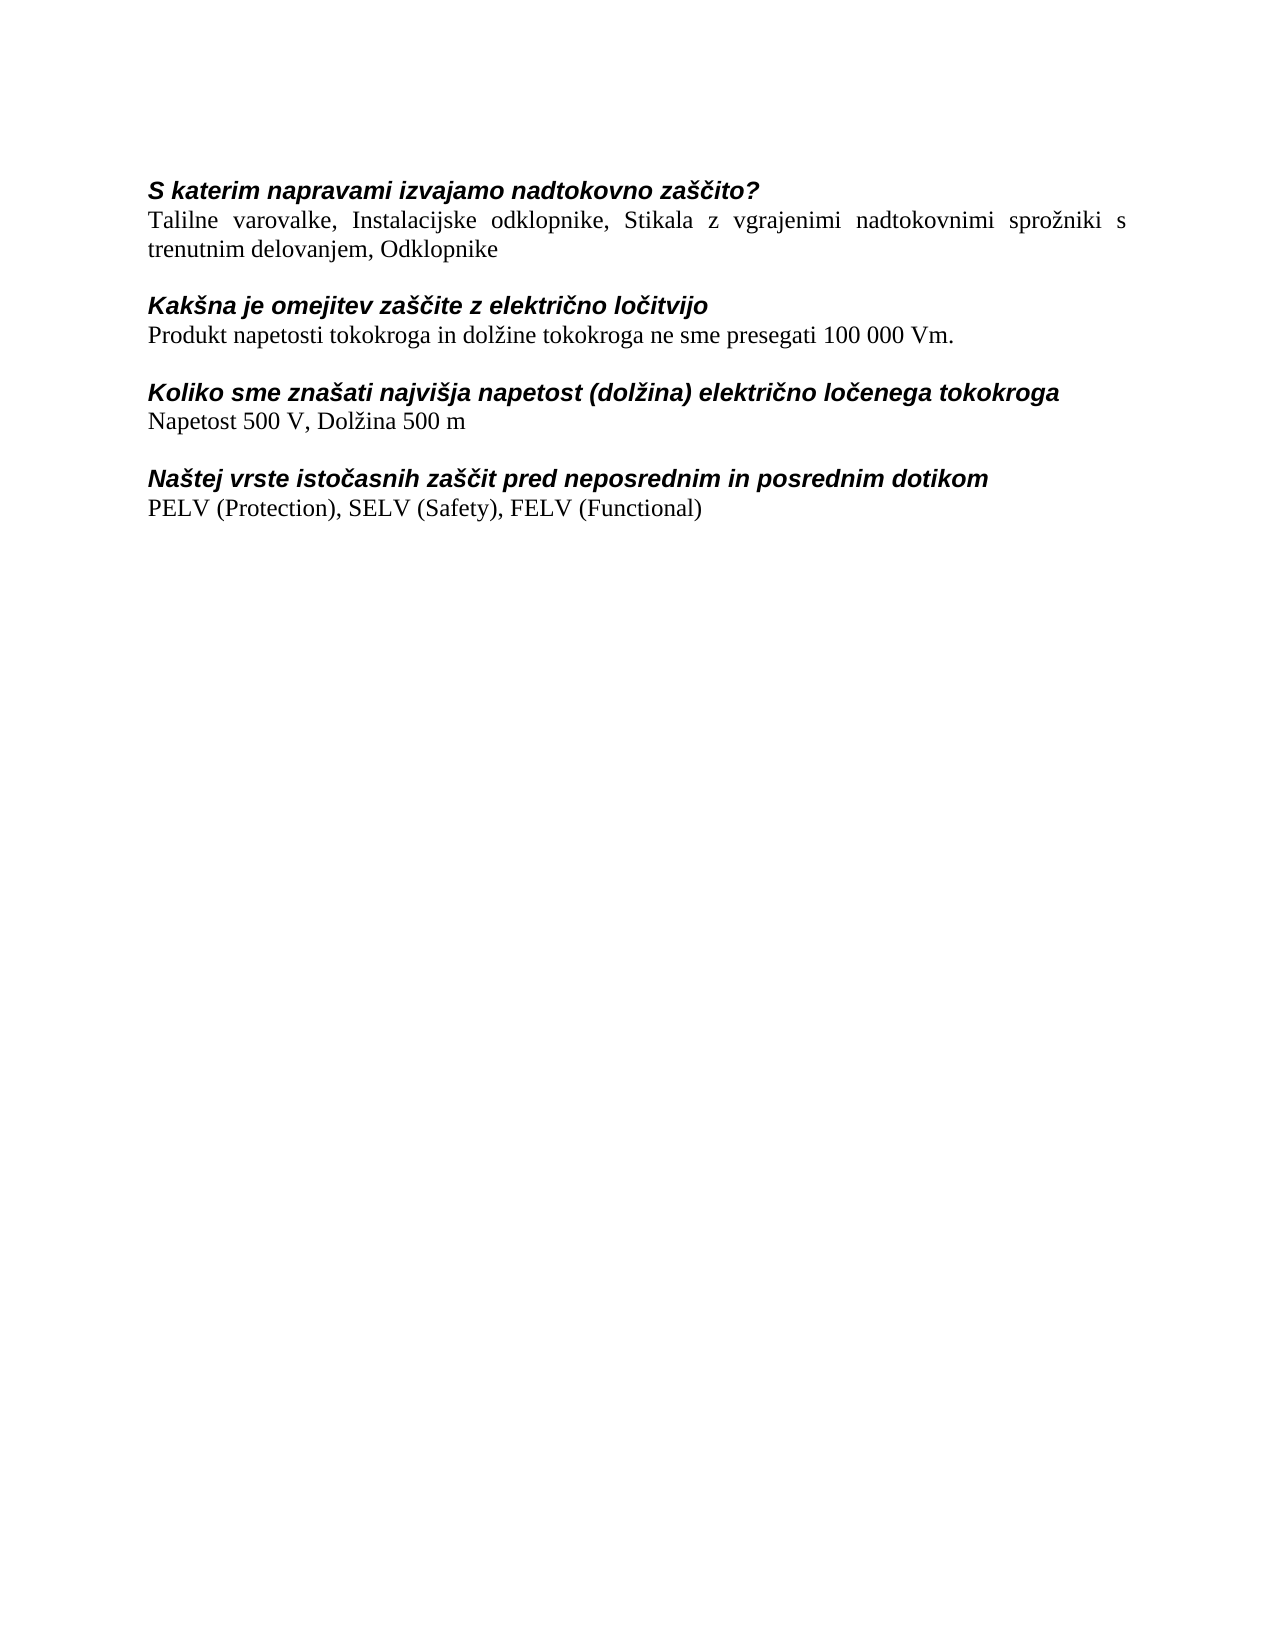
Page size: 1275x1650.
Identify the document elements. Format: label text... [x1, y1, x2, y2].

subtitle Kakšna je omejitev zaščite z električno ločitvijo [148, 291, 1127, 320]
subtitle Naštej vrste istočasnih zaščit pred neposrednim in posrednim dotikom [148, 464, 1127, 493]
text Talilne varovalke, Instalacijske odklopnike, Stikala z vgrajenimi nadtokovnimi sprožniki s trenutnim delovanjem, Odklopnike [148, 205, 1127, 263]
subtitle Koliko sme znašati najvišja napetost (dolžina) električno ločenega tokokroga [148, 378, 1127, 406]
text Produkt napetosti tokokroga in dolžine tokokroga ne sme presegati 100 000 Vm. [148, 320, 1127, 349]
text PELV (Protection), SELV (Safety), FELV (Functional) [148, 493, 1127, 521]
subtitle S katerim napravami izvajamo nadtokovno zaščito? [148, 176, 1127, 205]
text Napetost 500 V, Dolžina 500 m [148, 406, 1127, 435]
